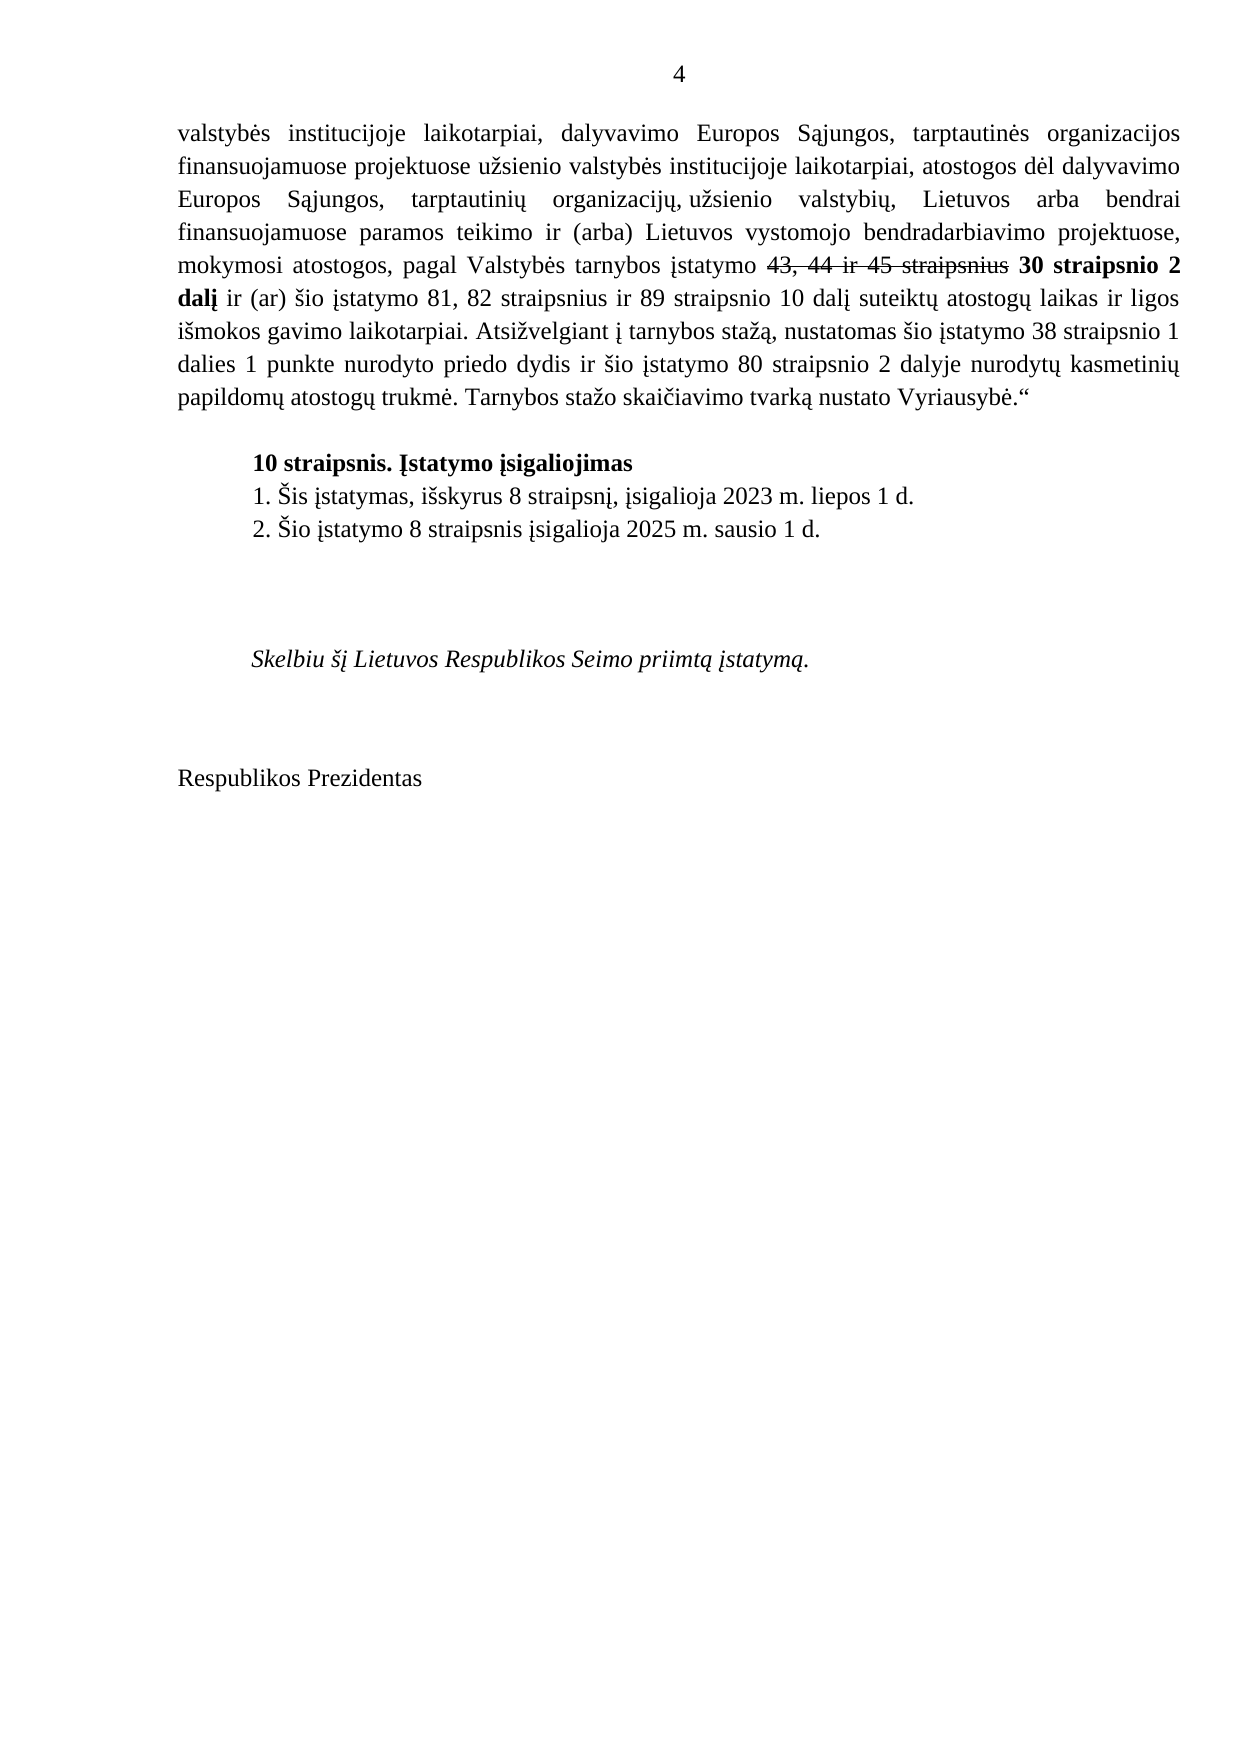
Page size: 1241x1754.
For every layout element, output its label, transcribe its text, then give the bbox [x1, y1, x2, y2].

text 10 straipsnis. Įstatymo įsigaliojimas [177, 448, 1181, 477]
text „1. Tarnybos stažą sudaro Lietuvos valstybei ištarnautų nuo 1990 m. kovo 11 d. einant valstybės tarnautojo pareigas, įskaitant Valstybės tarnybos įstatymo 5 1 straipsnio 2 ir 3 dalyse dalyje, 6 4 dalies 1, 2, 3, 4, 8, 9 ir 10 punktuose nurodytas pareigas (išskyrus savivaldybės tarybos narius, kurie nebuvo meru ir mero pavaduotoju), metų skaičius. Į tarnybos stažą taip pat įskaitomas laikotarpis einant Valstybės tarnybos įstatymo (2001 m. rugsėjo 27 d. įstatymo Nr. IX-525 redakcija) 33 straipsnio 3 dalyje nustatytas pareigas. Tarnybos stažas skaičiuojamas nuo valstybės tarnautojo tarnybos (darbo) valstybės ir savivaldybių institucijose ir įstaigose pradžios arba nuo paskyrimo (išrinkimo) į pareigas valstybės tarnyboje šio ir kitų įstatymų nustatyta tvarka dienos. Tarnybos (darbo) ne vienu laikotarpiu einant valstybės tarnautojo pareigas valstybės ir savivaldybių institucijose ir įstaigose stažas sudedamas. Į tarnybos stažą taip pat įskaitomas kasmetinių, nėštumo ir gimdymo atostogų, tėvystės atostogų, atostogų vaikui prižiūrėti, atleidimo nuo tarnybinių pareigų dalyvauti Respublikos Prezidento, Seimo, Europos Parlamento ar savivaldybių tarybų rinkimuose pagal Valstybės tarnybos įstatymo 17 straipsnio 1 dalies 6 punktą ir (ar) šio įstatymo 30 straipsnio 1 dalies 6 punktą perkėlimo į pareigas tarptautinėje ir Europos Sąjungos institucijoje ar užsienio valstybės institucijoje pagal Valstybės tarnybos įstatymo 25 16 straipsnio 3 2 dalį ir (ar) šio įstatymo 43 straipsnio 5 dalį, darbo tarptautinėje ar Europos Sąjungos institucijoje ar užsienio valstybės institucijoje laikotarpiai, dalyvavimo Europos Sąjungos, tarptautinės organizacijos finansuojamuose projektuose užsienio valstybės institucijoje laikotarpiai, atostogos dėl dalyvavimo Europos Sąjungos, tarptautinių organizacijų, užsienio valstybių, Lietuvos arba bendrai finansuojamuose paramos teikimo ir (arba) Lietuvos vystomojo bendradarbiavimo projektuose, mokymosi atostogos, pagal Valstybės tarnybos įstatymo 43, 44 ir 45 straipsnius 30 straipsnio 2 dalį ir (ar) šio įstatymo 81, 82 straipsnius ir 89 straipsnio 10 dalį suteiktų atostogų laikas ir ligos išmokos gavimo laikotarpiai. Atsižvelgiant į tarnybos stažą, nustatomas šio įstatymo 38 straipsnio 1 dalies 1 punkte nurodyto priedo dydis ir šio įstatymo 80 straipsnio 2 dalyje nurodytų kasmetinių papildomų atostogų trukmė. Tarnybos stažo skaičiavimo tvarką nustato Vyriausybė.“ [177, 118, 1181, 411]
text 2. Šio įstatymo 8 straipsnis įsigalioja 2025 m. sausio 1 d. [177, 514, 1181, 543]
text 1. Šis įstatymas, išskyrus 8 straipsnį, įsigalioja 2023 m. liepos 1 d. [177, 481, 1181, 510]
text Respublikos Prezidentas [177, 763, 1181, 792]
text Skelbiu šį Lietuvos Respublikos Seimo priimtą įstatymą. [177, 644, 1181, 673]
